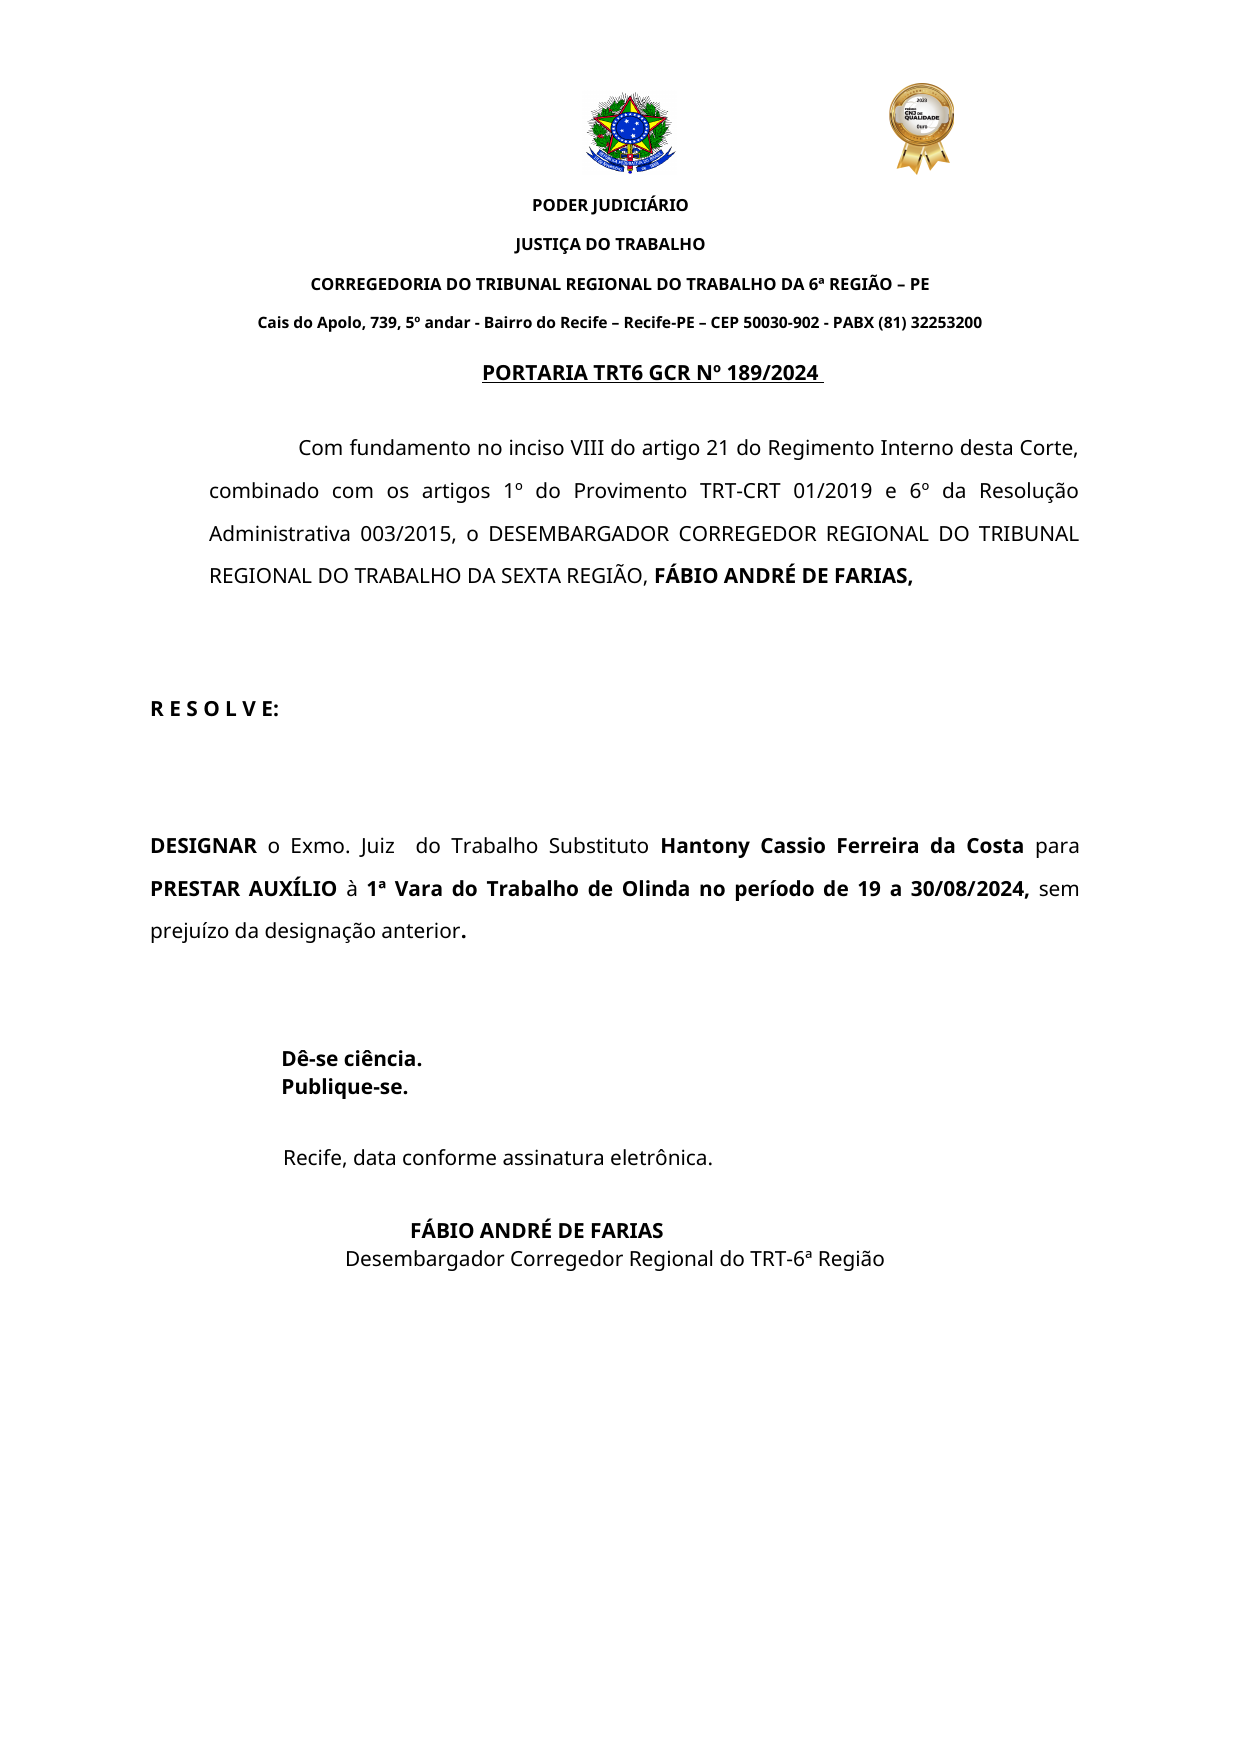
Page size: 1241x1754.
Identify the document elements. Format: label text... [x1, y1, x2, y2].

picture [581, 90, 678, 175]
text Com fundamento no inciso VIII do artigo 21 do Regimento Interno desta Corte, combinado com os artigos 1º do Provimento TRT-CRT 01/2019 e 6º da Resolução Administrativa 003/2015, o DESEMBARGADOR CORREGEDOR REGIONAL DO TRIBUNAL REGIONAL DO TRABALHO DA SEXTA REGIÃO, FÁBIO ANDRÉ DE FARIAS, [209, 433, 1080, 590]
text Desembargador Corregedor Regional do TRT-6ª Região [150, 1244, 1080, 1273]
text R E S O L V E: [150, 694, 1090, 722]
text DESIGNAR o Exmo. Juiz do Trabalho Substituto Hantony Cassio Ferreira da Costa para PRESTAR AUXÍLIO à 1ª Vara do Trabalho de Olinda no período de 19 a 30/08/2024, sem prejuízo da designação anterior. [150, 831, 1080, 945]
text PORTARIA TRT6 GCR Nº 189/2024 [150, 358, 1090, 386]
text Publique-se. [150, 1072, 1080, 1101]
text Dê-se ciência. [150, 1044, 1080, 1072]
picture [889, 83, 954, 175]
text Recife, data conforme assinatura eletrônica. [150, 1143, 1090, 1172]
text FÁBIO ANDRÉ DE FARIAS [150, 1216, 1080, 1244]
